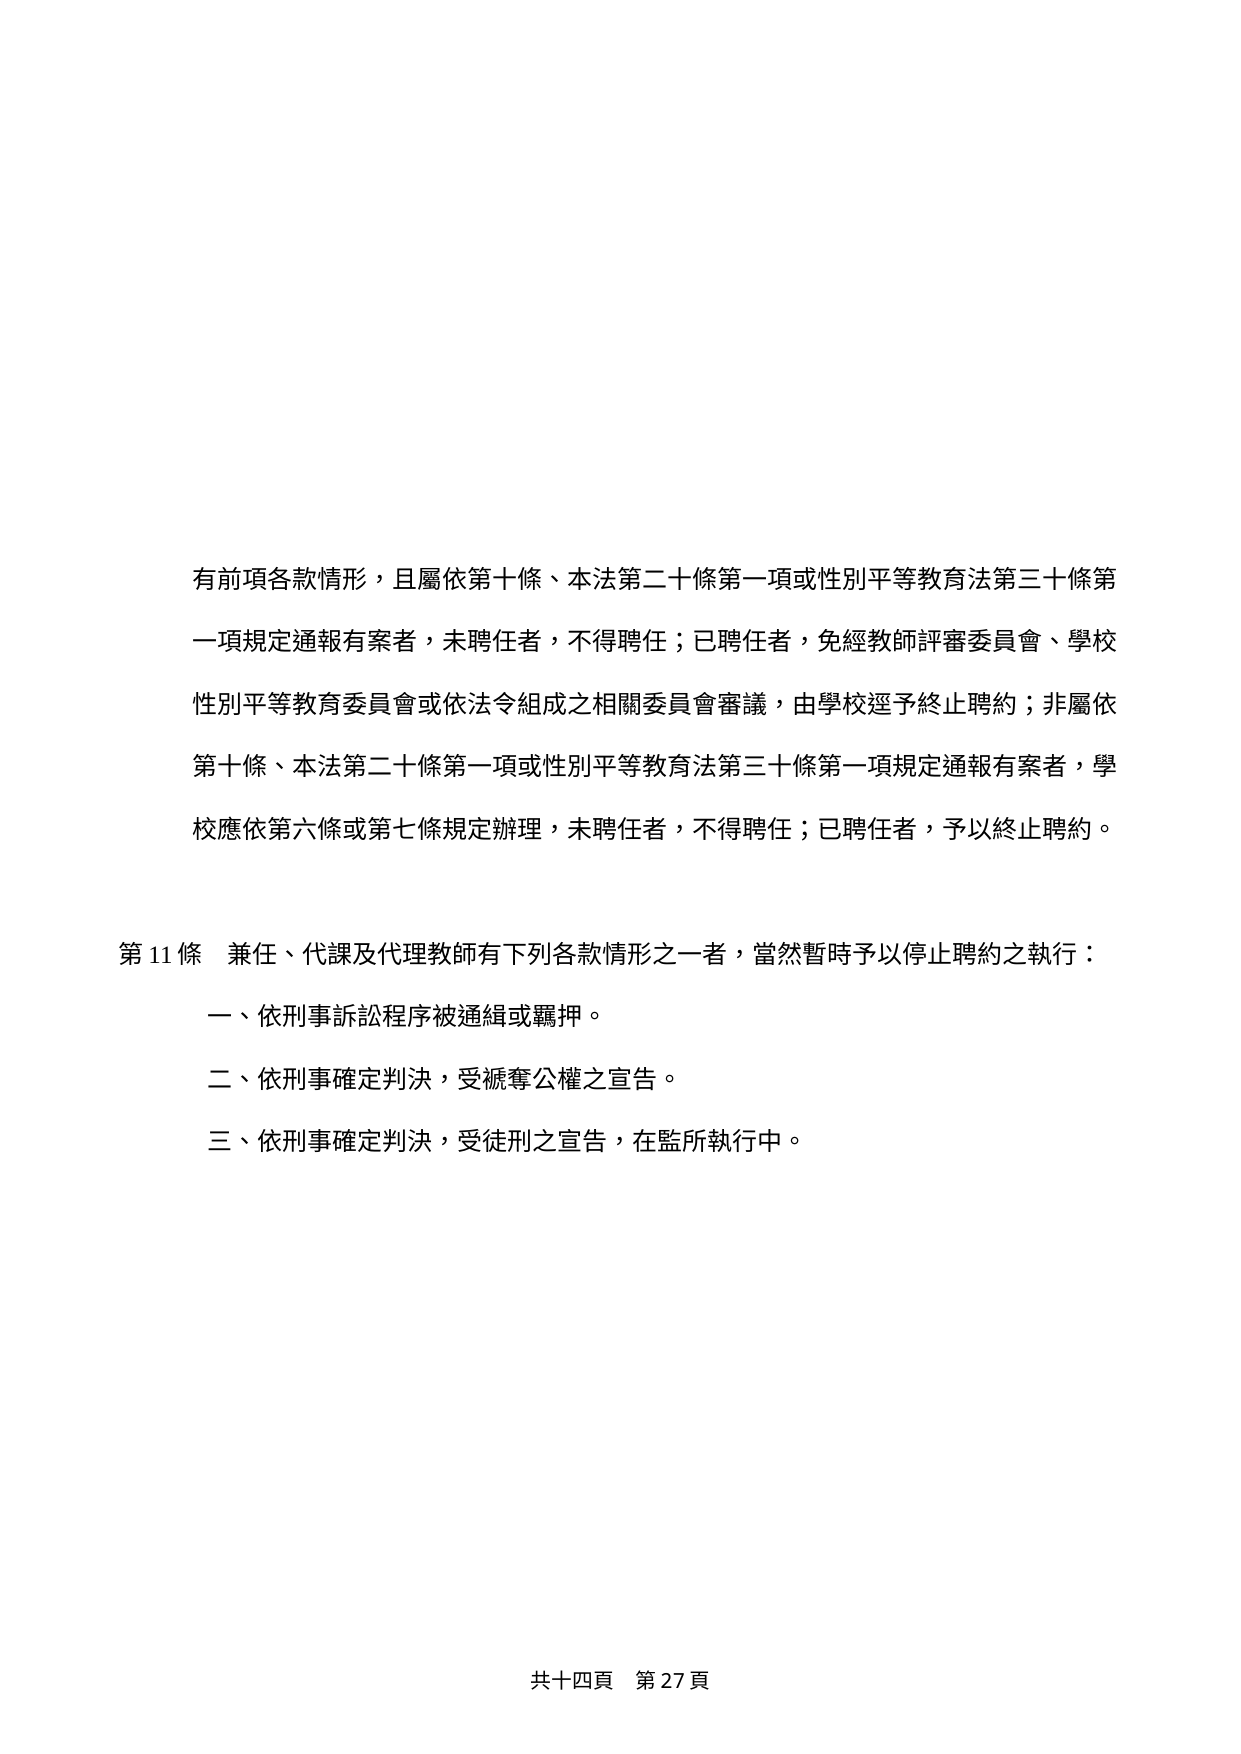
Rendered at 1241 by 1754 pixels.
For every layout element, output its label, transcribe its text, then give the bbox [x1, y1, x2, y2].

text 三、依刑事確定判決，受徒刑之宣告，在監所執行中。 [207, 1098, 1122, 1161]
text 第11條 兼任、代課及代理教師有下列各款情形之一者，當然暫時予以停止聘約之執行： [118, 911, 1122, 973]
text 二、依刑事確定判決，受褫奪公權之宣告。 [207, 1036, 1122, 1098]
text 有前項各款情形，且屬依第十條、本法第二十條第一項或性別平等教育法第三十條第一項規定通報有案者，未聘任者，不得聘任；已聘任者，免經教師評審委員會、學校性別平等教育委員會或依法令組成之相關委員會審議，由學校逕予終止聘約；非屬依第十條、本法第二十條第一項或性別平等教育法第三十條第一項規定通報有案者，學校應依第六條或第七條規定辦理，未聘任者，不得聘任；已聘任者，予以終止聘約。 [192, 536, 1122, 848]
text 一、依刑事訴訟程序被通緝或羈押。 [207, 973, 1122, 1036]
